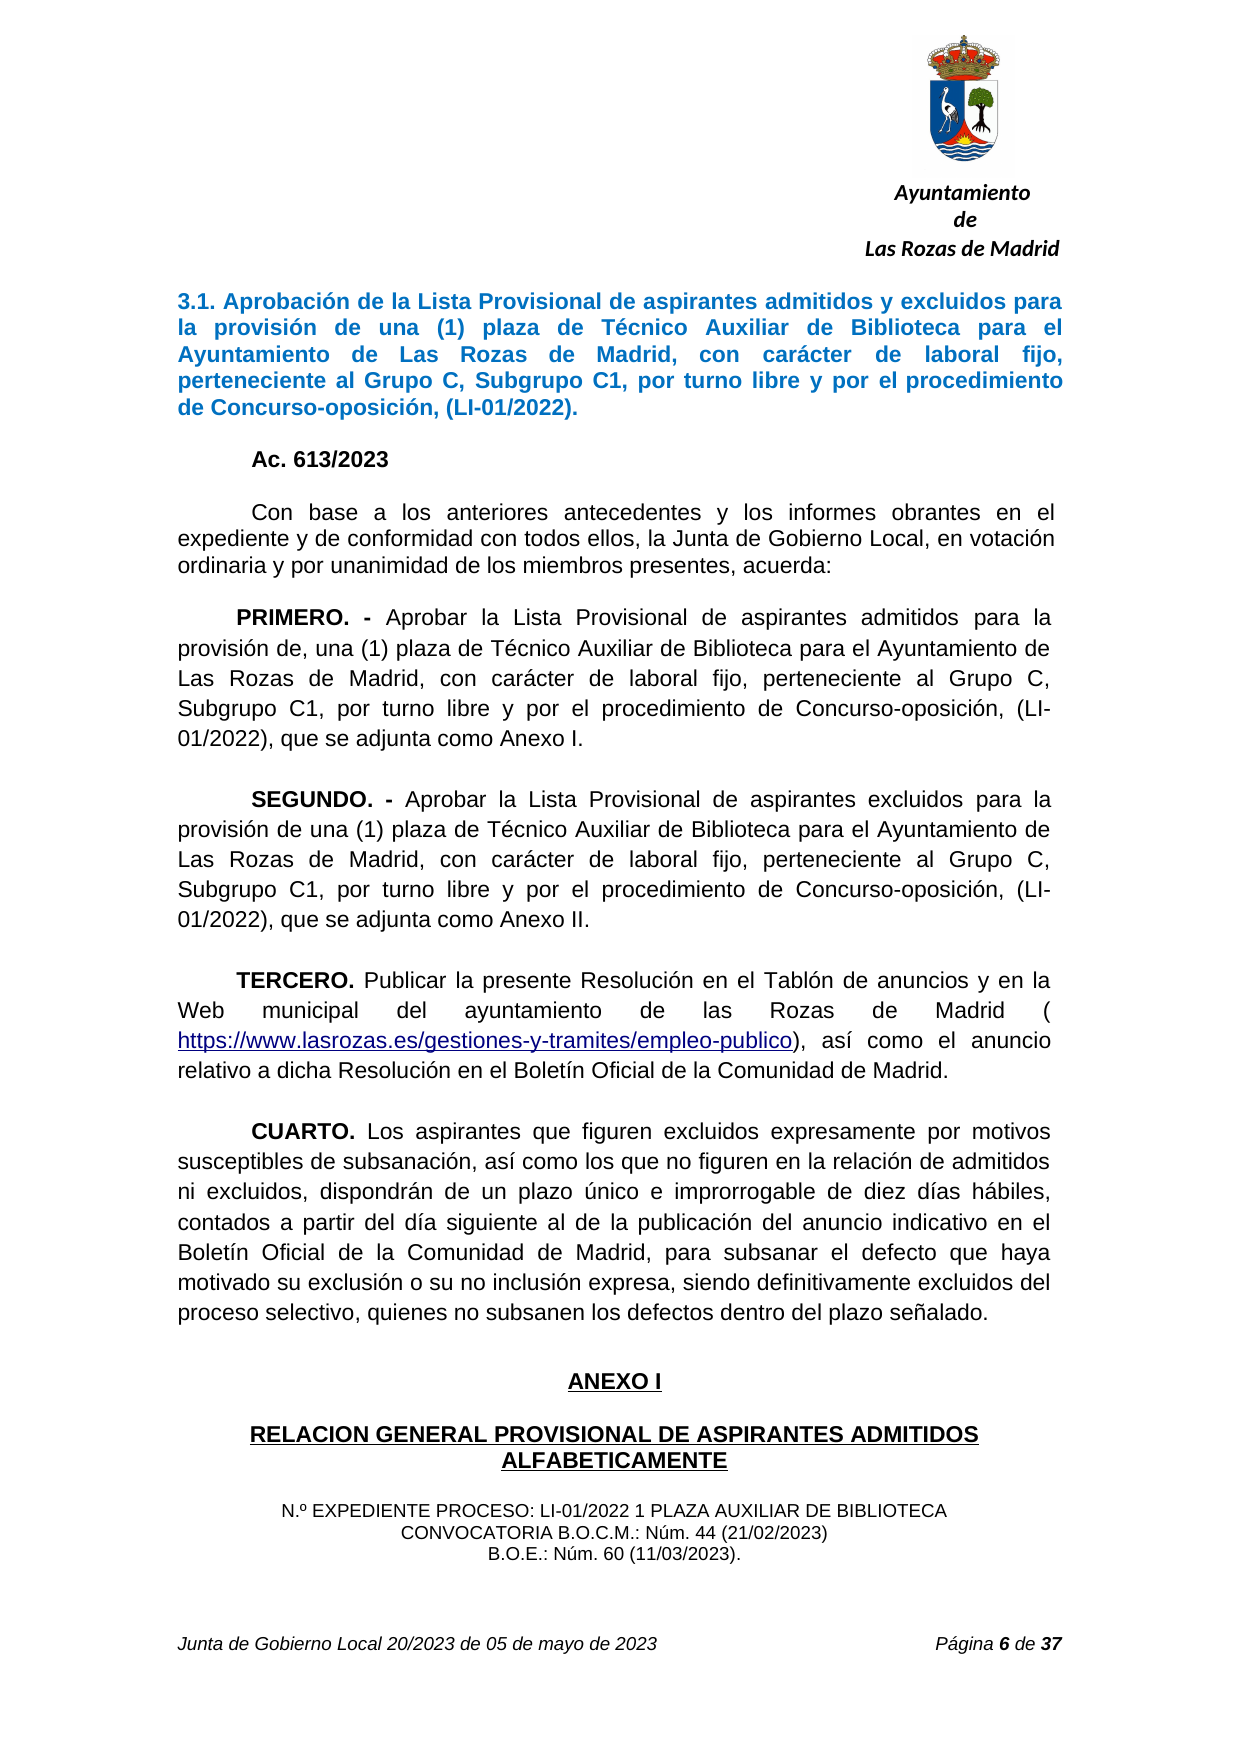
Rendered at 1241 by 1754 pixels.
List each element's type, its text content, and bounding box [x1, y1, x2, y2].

text CUARTO. Los aspirantes que figuren excluidos expresamente por motivos susceptibles de subsanación, así como los que no figuren en la relación de admitidos ni excluidos, dispondrán de un plazo único e improrrogable de diez días hábiles, contados a partir del día siguiente al de la publicación del anuncio indicativo en el Boletín Oficial de la Comunidad de Madrid, para subsanar el defecto que haya motivado su exclusión o su no inclusión expresa, siendo definitivamente excluidos del proceso selectivo, quienes no subsanen los defectos dentro del plazo señalado. [177, 1118, 1051, 1325]
text CONVOCATORIA B.O.C.M.: Núm. 44 (21/02/2023) [177, 1521, 1051, 1543]
text N.º EXPEDIENTE PROCESO: LI-01/2022 1 PLAZA AUXILIAR DE BIBLIOTECA [177, 1500, 1051, 1521]
text 3.1. Aprobación de la Lista Provisional de aspirantes admitidos y excluidos para la provisión de una (1) plaza de Técnico Auxiliar de Biblioteca para el Ayuntamiento de Las Rozas de Madrid, con carácter de laboral fijo, perteneciente al Grupo C, Subgrupo C1, por turno libre y por el procedimiento de Concurso-oposición, (LI-01/2022). [177, 288, 1063, 420]
text TERCERO. Publicar la presente Resolución en el Tablón de anuncios y en la Web municipal del ayuntamiento de las Rozas de Madrid ( https://www.lasrozas.es/gestiones-y-tramites/empleo-publico), así como el anuncio relativo a dicha Resolución en el Boletín Oficial de la Comunidad de Madrid. [177, 967, 1051, 1084]
text Ac. 613/2023 [177, 446, 1063, 472]
subtitle SEGUNDO. - Aprobar la Lista Provisional de aspirantes excluidos para la provisión de una (1) plaza de Técnico Auxiliar de Biblioteca para el Ayuntamiento de Las Rozas de Madrid, con carácter de laboral fijo, perteneciente al Grupo C, Subgrupo C1, por turno libre y por el procedimiento de Concurso-oposición, (LI-01/2022), que se adjunta como Anexo II. [177, 786, 1051, 933]
text RELACION GENERAL PROVISIONAL DE ASPIRANTES ADMITIDOS ALFABETICAMENTE [177, 1421, 1051, 1473]
text Con base a los anteriores antecedentes y los informes obrantes en el expediente y de conformidad con todos ellos, la Junta de Gobierno Local, en votación ordinaria y por unanimidad de los miembros presentes, acuerda: [177, 499, 1056, 578]
text PRIMERO. - Aprobar la Lista Provisional de aspirantes admitidos para la provisión de, una (1) plaza de Técnico Auxiliar de Biblioteca para el Ayuntamiento de Las Rozas de Madrid, con carácter de laboral fijo, perteneciente al Grupo C, Subgrupo C1, por turno libre y por el procedimiento de Concurso-oposición, (LI-01/2022), que se adjunta como Anexo I. [177, 604, 1051, 751]
text B.O.E.: Núm. 60 (11/03/2023). [177, 1543, 1051, 1564]
text ANEXO I [177, 1368, 1051, 1394]
